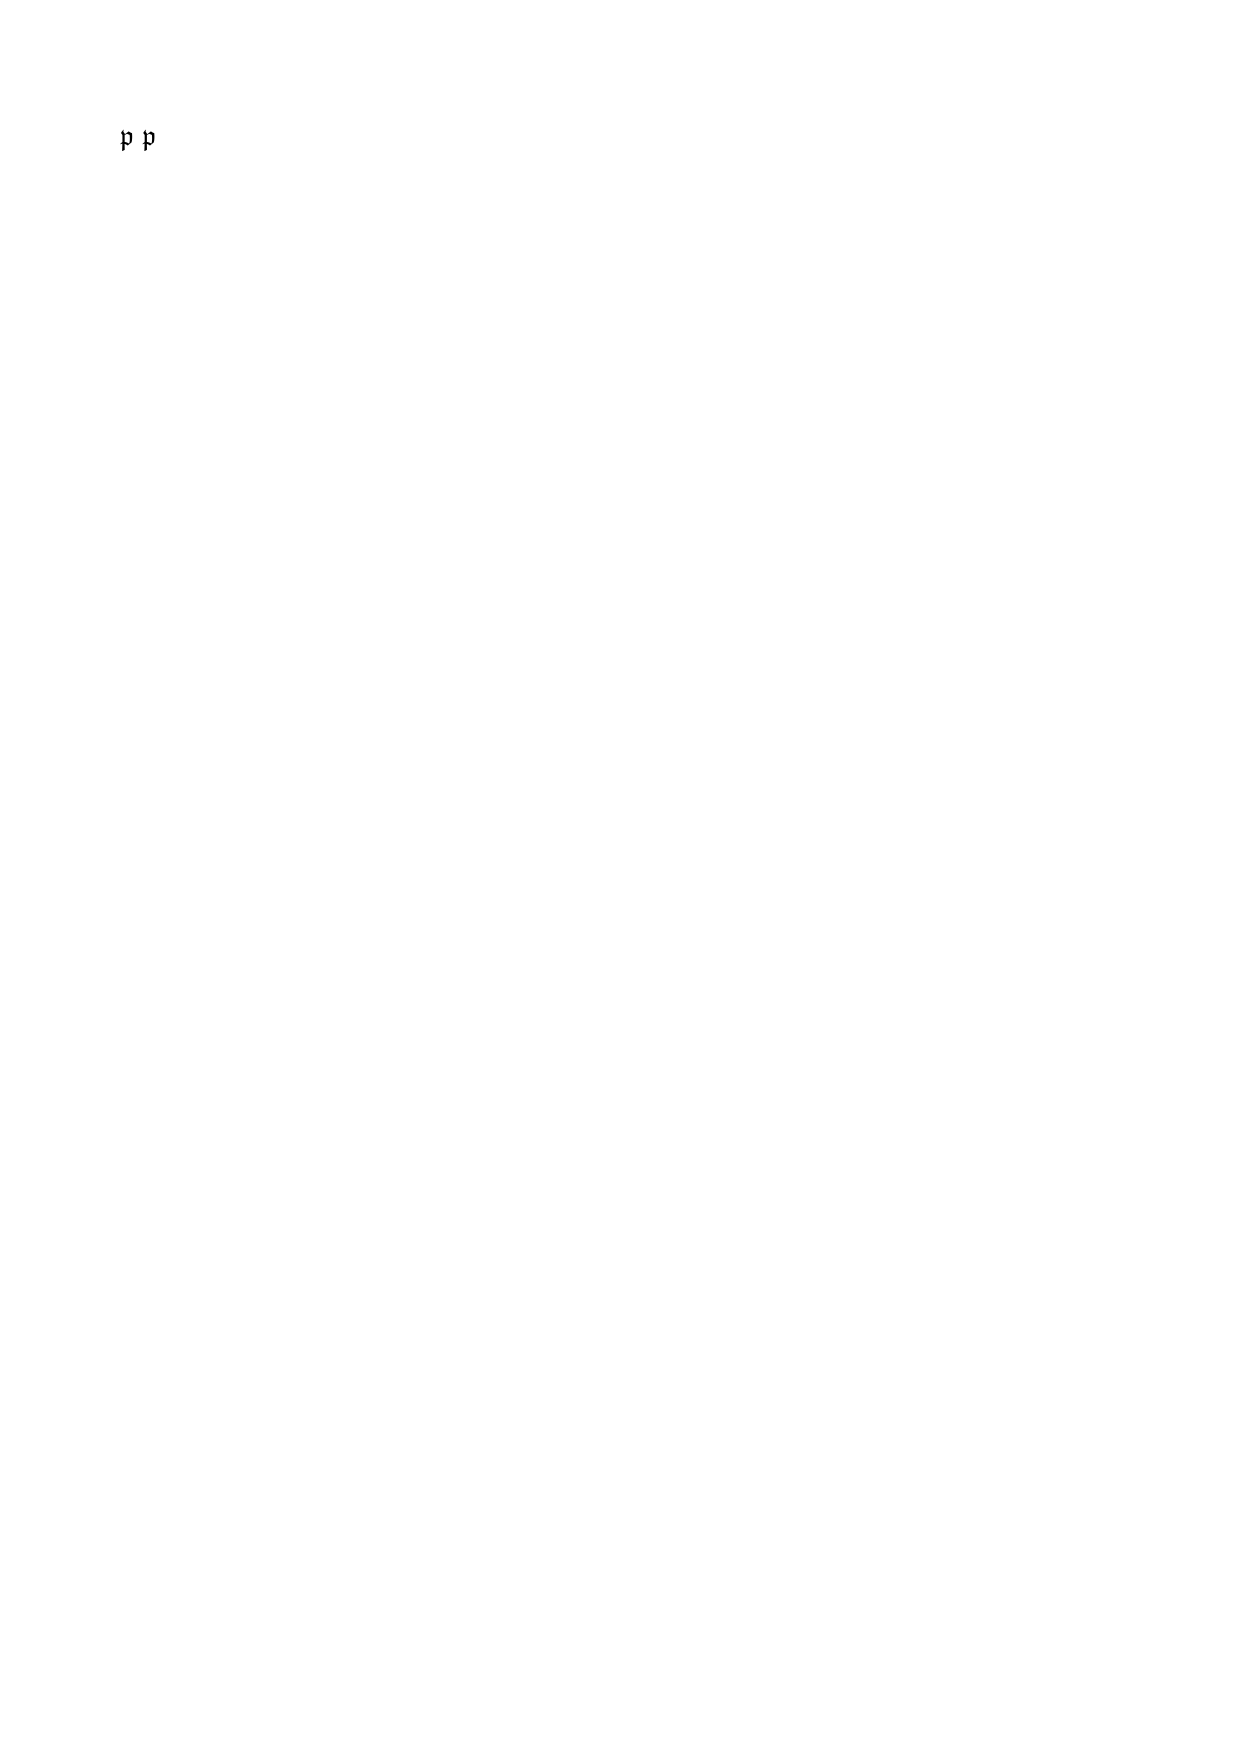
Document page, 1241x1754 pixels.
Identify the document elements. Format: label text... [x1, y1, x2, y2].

text 𝔭 𝔭 [118, 118, 1122, 152]
